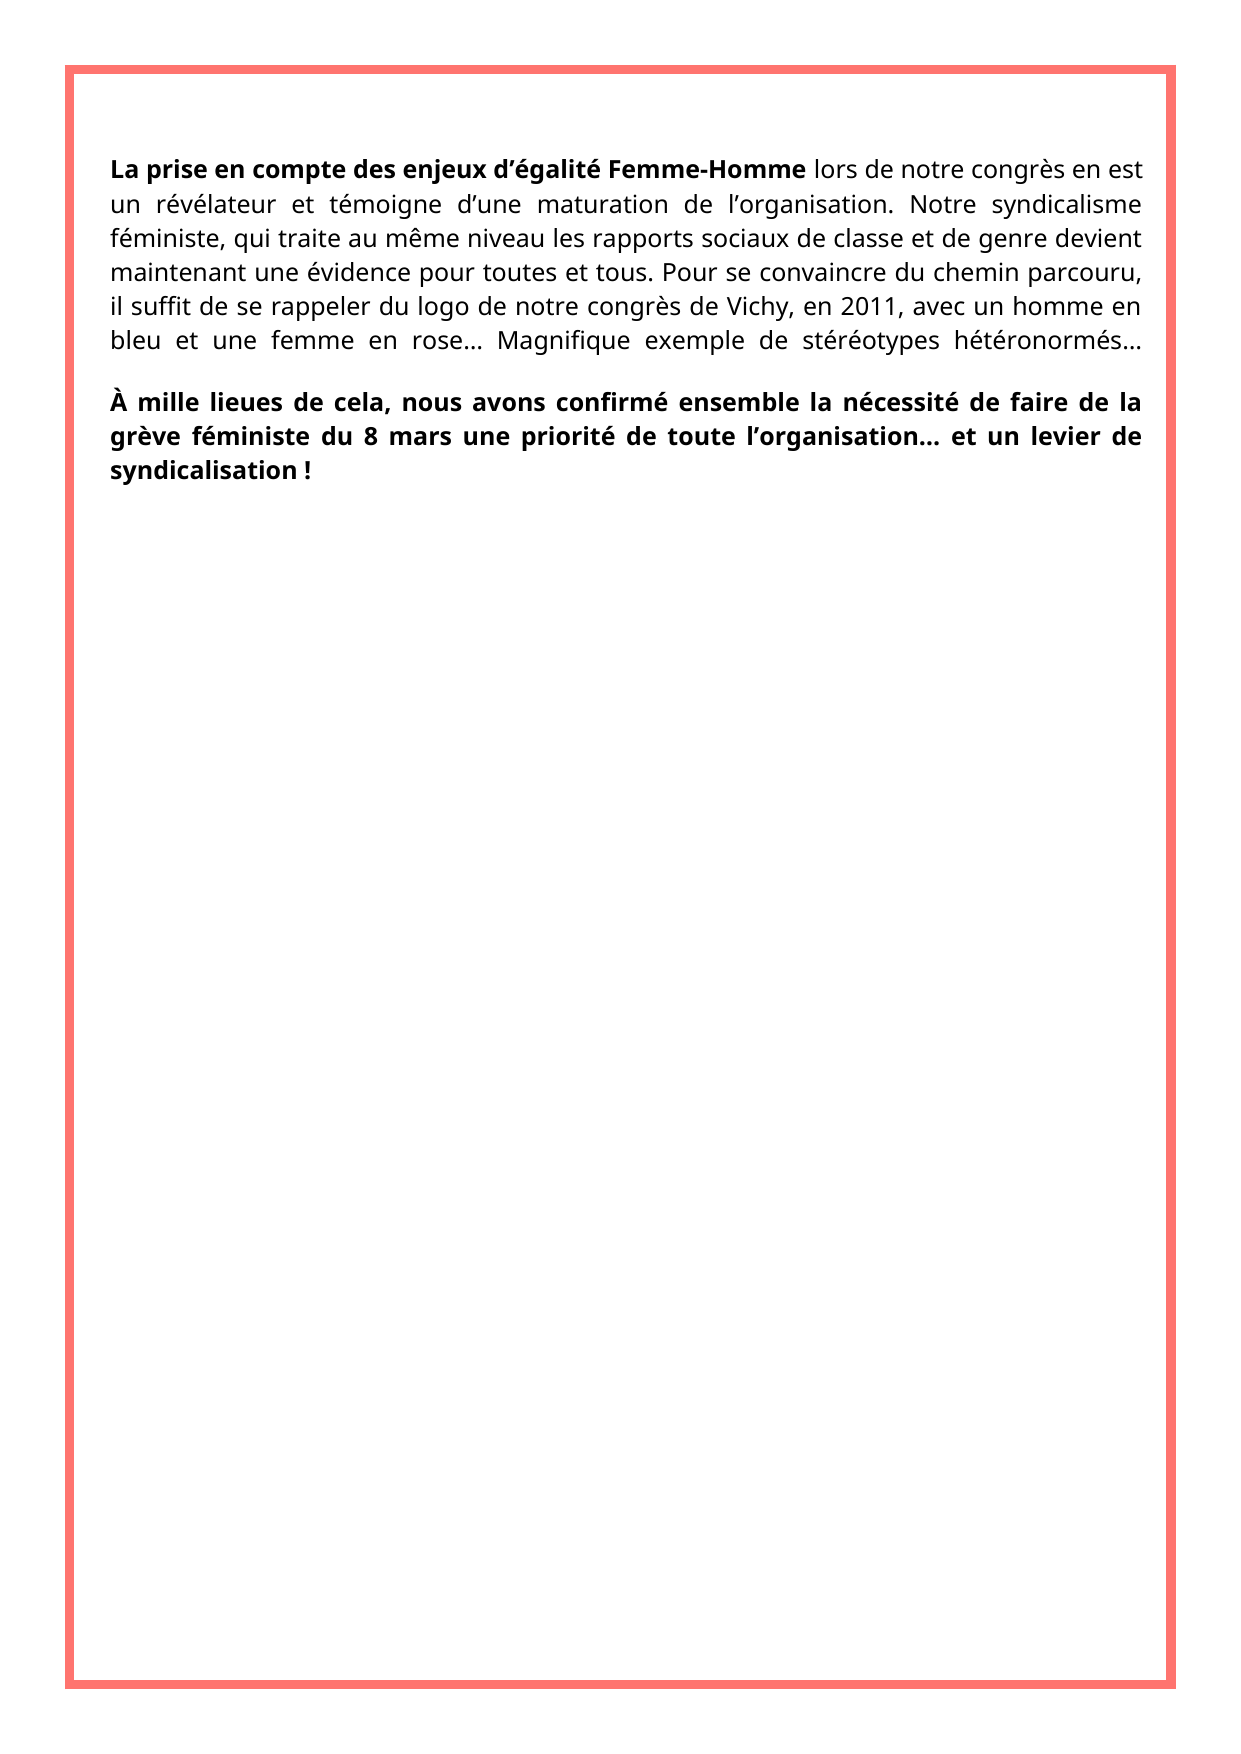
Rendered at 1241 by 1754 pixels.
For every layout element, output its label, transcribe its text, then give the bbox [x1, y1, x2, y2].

text À mille lieues de cela, nous avons confirmé ensemble la nécessité de faire de la grève féministe du 8 mars une priorité de toute l’organisation… et un levier de syndicalisation ! [110, 384, 1143, 487]
text La prise en compte des enjeux d’égalité Femme-Homme lors de notre congrès en est un révélateur et témoigne d’une maturation de l’organisation. Notre syndicalisme féministe, qui traite au même niveau les rapports sociaux de classe et de genre devient maintenant une évidence pour toutes et tous. Pour se convaincre du chemin parcouru, il suffit de se rappeler du logo de notre congrès de Vichy, en 2011, avec un homme en bleu et une femme en rose… Magnifique exemple de stéréotypes hétéronormés… [110, 152, 1143, 384]
